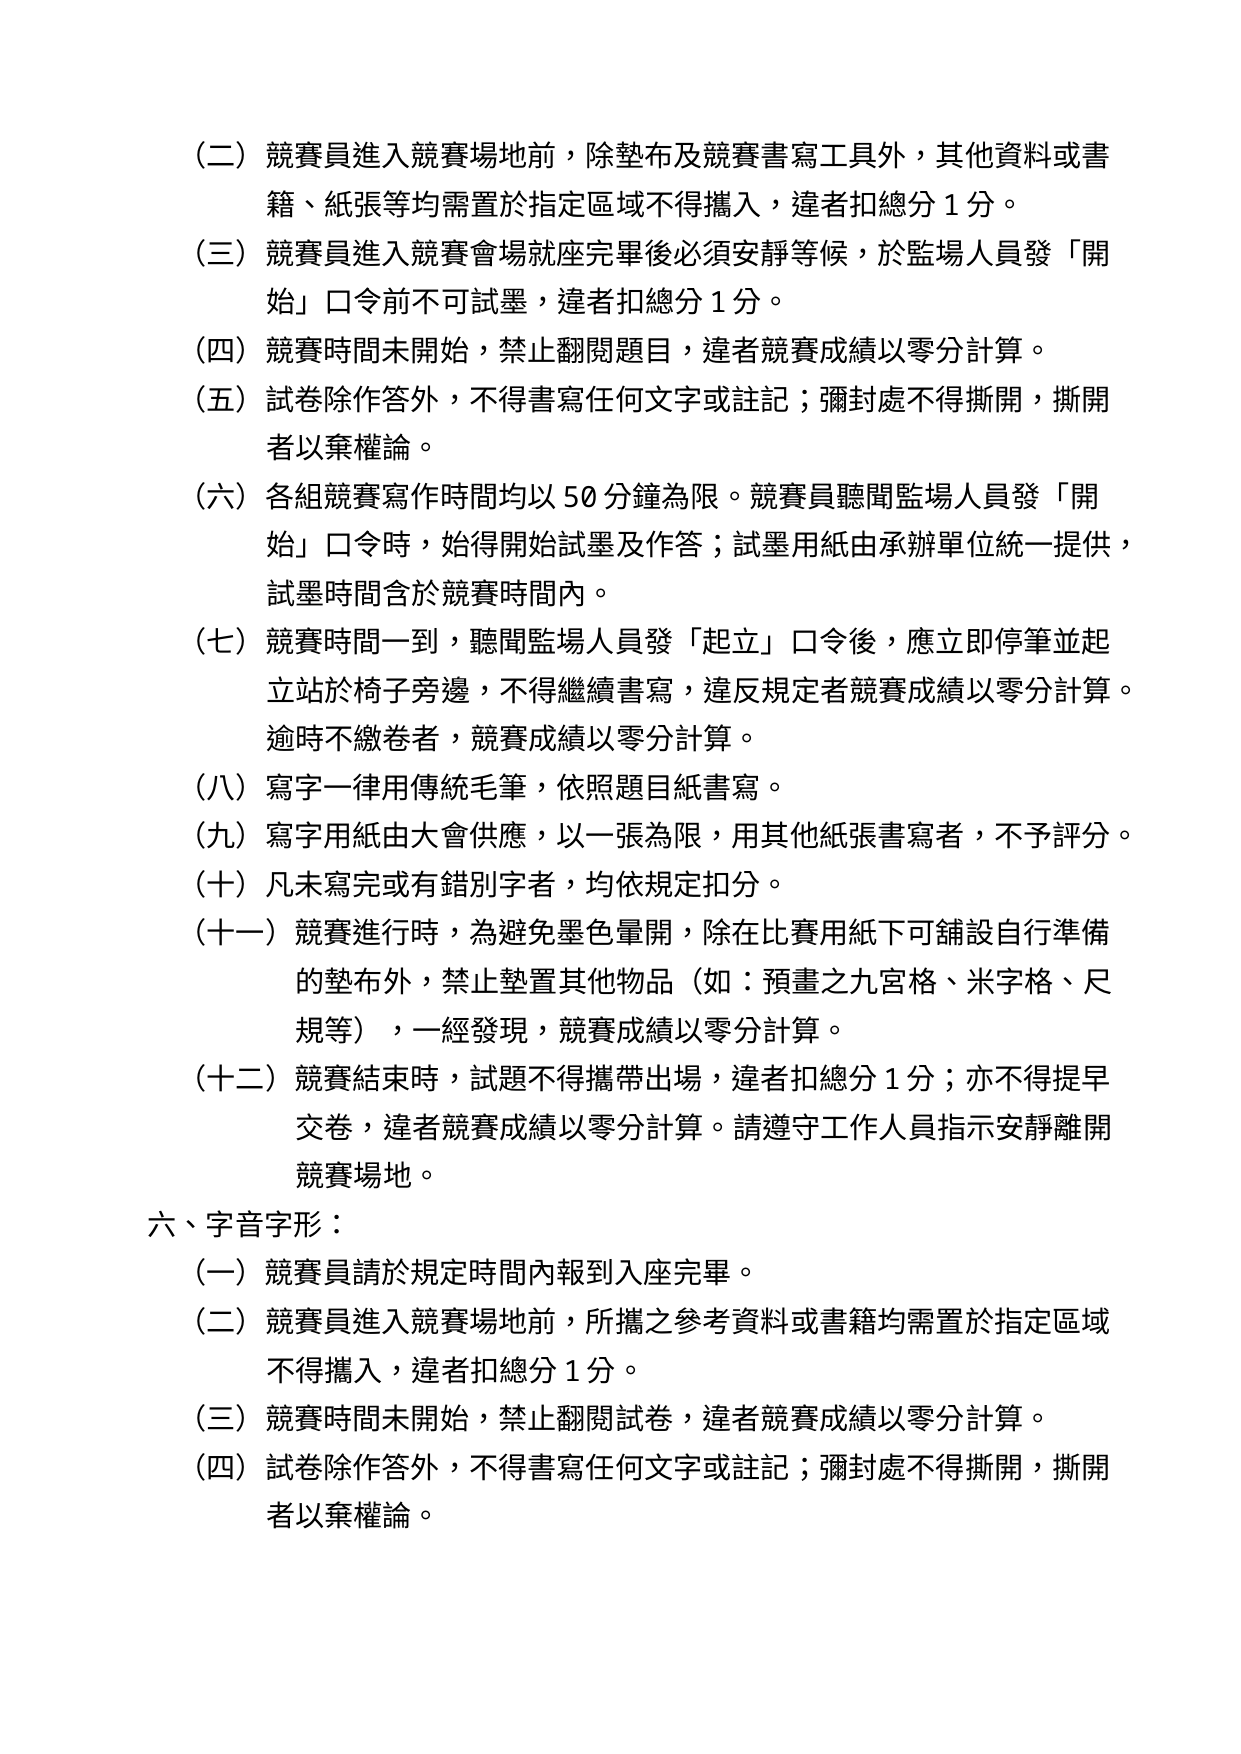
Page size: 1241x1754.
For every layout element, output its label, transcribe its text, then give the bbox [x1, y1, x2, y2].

text （十二）競賽結束時，試題不得攜帶出場，違者扣總分1分；亦不得提早交卷，違者競賽成績以零分計算。請遵守工作人員指示安靜離開競賽場地。 [177, 1056, 1122, 1195]
text （九）寫字用紙由大會供應，以一張為限，用其他紙張書寫者，不予評分。 [177, 813, 1122, 855]
text （一）競賽員請於規定時間內報到入座完畢。 [177, 1250, 1122, 1292]
text （八）寫字一律用傳統毛筆，依照題目紙書寫。 [177, 764, 1122, 807]
text 六、字音字形： [118, 1201, 1122, 1244]
text （四）試卷除作答外，不得書寫任何文字或註記；彌封處不得撕開，撕開者以棄權論。 [177, 1444, 1122, 1535]
text （五）試卷除作答外，不得書寫任何文字或註記；彌封處不得撕開，撕開者以棄權論。 [177, 376, 1122, 467]
text （十一）競賽進行時，為避免墨色暈開，除在比賽用紙下可舖設自行準備的墊布外，禁止墊置其他物品（如：預畫之九宮格、米字格、尺規等），一經發現，競賽成績以零分計算。 [177, 910, 1122, 1049]
text （二）競賽員進入競賽場地前，除墊布及競賽書寫工具外，其他資料或書籍、紙張等均需置於指定區域不得攜入，違者扣總分1分。 [177, 133, 1122, 224]
text （六）各組競賽寫作時間均以50分鐘為限。競賽員聽聞監場人員發「開始」口令時，始得開始試墨及作答；試墨用紙由承辦單位統一提供，試墨時間含於競賽時間內。 [177, 473, 1122, 613]
text （十）凡未寫完或有錯別字者，均依規定扣分。 [177, 862, 1122, 904]
text （四）競賽時間未開始，禁止翻閱題目，違者競賽成績以零分計算。 [177, 327, 1122, 370]
text （三）競賽時間未開始，禁止翻閱試卷，違者競賽成績以零分計算。 [177, 1396, 1122, 1438]
text （二）競賽員進入競賽場地前，所攜之參考資料或書籍均需置於指定區域不得攜入，違者扣總分1分。 [177, 1298, 1122, 1389]
text （三）競賽員進入競賽會場就座完畢後必須安靜等候，於監場人員發「開始」口令前不可試墨，違者扣總分1分。 [177, 230, 1122, 321]
text （七）競賽時間一到，聽聞監場人員發「起立」口令後，應立即停筆並起立站於椅子旁邊，不得繼續書寫，違反規定者競賽成績以零分計算。逾時不繳卷者，競賽成績以零分計算。 [177, 619, 1122, 758]
